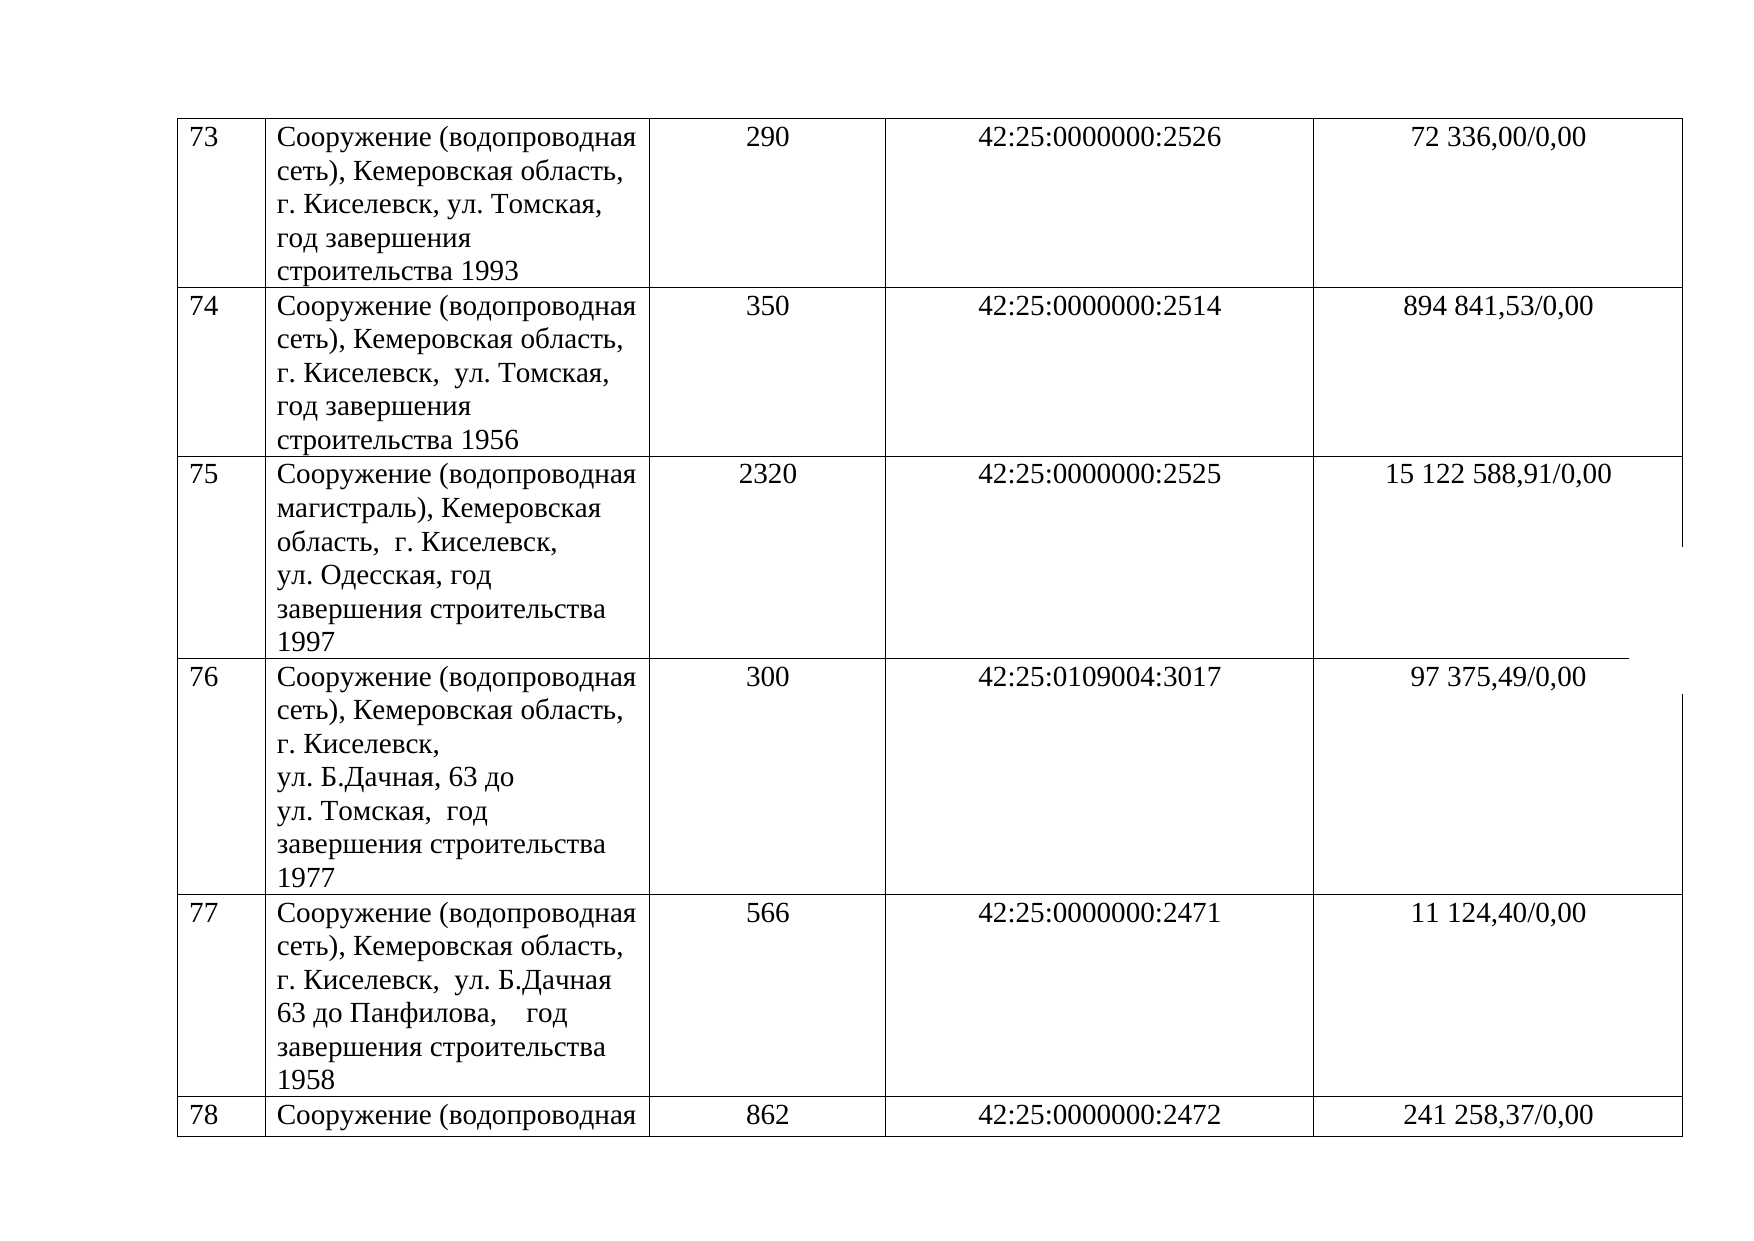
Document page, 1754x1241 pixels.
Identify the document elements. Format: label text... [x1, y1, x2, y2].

table_cell 290 [650, 119, 885, 287]
table_cell 350 [650, 288, 885, 456]
table_cell 241 258,37/0,00 [1314, 1097, 1682, 1136]
table_cell 78 [178, 1097, 265, 1136]
table_cell 42:25:0000000:2471 [886, 895, 1313, 1096]
table_cell 15 122 588,91/0,00 [1314, 457, 1682, 658]
table_cell 566 [650, 895, 885, 1096]
table_cell 72 336,00/0,00 [1314, 119, 1682, 287]
table_cell 97 375,49/0,00 [1314, 659, 1682, 894]
table_cell Сооружение (водопроводная [266, 1097, 649, 1136]
table_cell 862 [650, 1097, 885, 1136]
table_cell 894 841,53/0,00 [1314, 288, 1682, 456]
table_cell 73 [178, 119, 265, 287]
table_cell 300 [650, 659, 885, 894]
table_cell 42:25:0000000:2514 [886, 288, 1313, 456]
table_cell Сооружение (водопроводная магистраль), Кемеровская область, г. Киселевск, ул. Одесская, год завершения строительства 1997 [266, 457, 649, 658]
table_cell 42:25:0000000:2526 [886, 119, 1313, 287]
table_cell 76 [178, 659, 265, 894]
table_cell 42:25:0000000:2525 [886, 457, 1313, 658]
table_cell 77 [178, 895, 265, 1096]
table_cell 11 124,40/0,00 [1314, 895, 1682, 1096]
table_cell Сооружение (водопроводная сеть), Кемеровская область, г. Киселевск, ул. Томская, год завершения строительства 1956 [266, 288, 649, 456]
table_cell 75 [178, 457, 265, 658]
table_cell 42:25:0000000:2472 [886, 1097, 1313, 1136]
table_cell Сооружение (водопроводная сеть), Кемеровская область, г. Киселевск, ул. Томская, год завершения строительства 1993 [266, 119, 649, 287]
table_cell 2320 [650, 457, 885, 658]
table_cell 74 [178, 288, 265, 456]
table_cell Сооружение (водопроводная сеть), Кемеровская область, г. Киселевск, ул. Б.Дачная, 63 до ул. Томская, год завершения строительства 1977 [266, 659, 649, 894]
table_cell 42:25:0109004:3017 [886, 659, 1313, 894]
table_cell Сооружение (водопроводная сеть), Кемеровская область, г. Киселевск, ул. Б.Дачная 63 до Панфилова, год завершения строительства 1958 [266, 895, 649, 1096]
